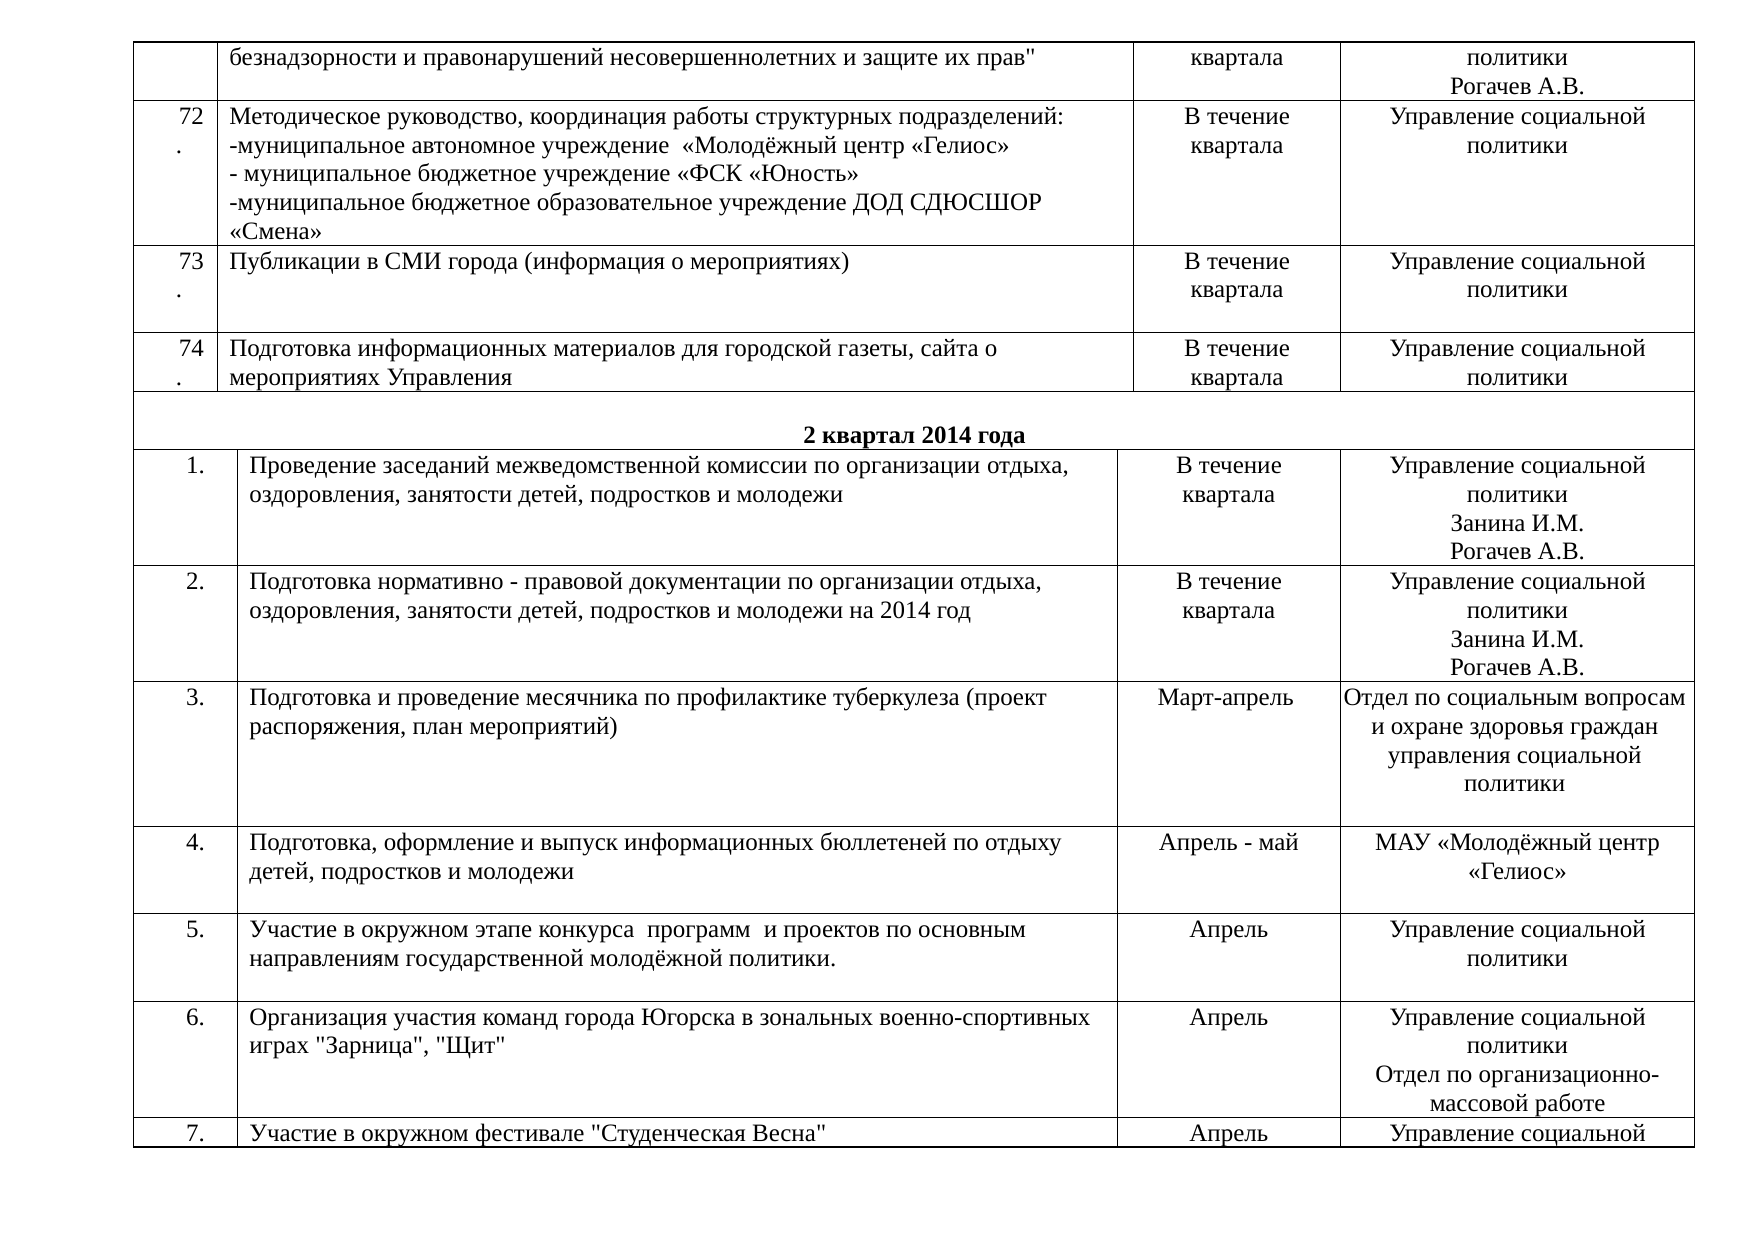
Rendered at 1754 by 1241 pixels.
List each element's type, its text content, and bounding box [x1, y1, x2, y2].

table_cell [1695, 391, 1754, 449]
table_cell Проведение заседаний межведомственной комиссии по организации отдыха, оздоровления, занятости детей, подростков и молодежи [238, 450, 1117, 565]
table_cell Управление социальной политики Отдел по организационно-массовой работе [1341, 1002, 1694, 1117]
table_cell [134, 1118, 237, 1146]
table_cell МАУ «Молодёжный центр «Гелиос» [1341, 827, 1694, 913]
table_cell Публикации в СМИ города (информация о мероприятиях) [218, 246, 1133, 332]
table_cell Управление социальной [1341, 1118, 1694, 1146]
table_cell В течение квартала [1134, 333, 1340, 391]
table_cell [134, 101, 217, 245]
table_cell [1695, 1117, 1754, 1146]
table_cell Участие в окружном фестивале "Студенческая Весна" [238, 1118, 1117, 1146]
table_cell Апрель [1118, 1118, 1340, 1146]
table_cell Подготовка, оформление и выпуск информационных бюллетеней по отдыху детей, подростков и молодежи [238, 827, 1117, 913]
table_cell В течение квартала [1134, 246, 1340, 332]
table_cell Март-апрель [1118, 682, 1340, 826]
table_cell В течение квартала [1134, 101, 1340, 245]
table_cell Управление социальной политики Занина И.М. Рогачев А.В. [1341, 450, 1694, 565]
table_cell политики Рогачев А.В. [1341, 43, 1694, 100]
table_cell [134, 682, 237, 826]
table_cell [134, 333, 217, 391]
table_cell Апрель - май [1118, 827, 1340, 913]
table_cell безнадзорности и правонарушений несовершеннолетних и защите их прав" [218, 43, 1133, 100]
table_cell [134, 450, 237, 565]
table_cell квартала [1134, 43, 1340, 100]
table_cell [1695, 1001, 1754, 1117]
table_cell [134, 1002, 237, 1117]
table_cell В течение квартала [1118, 450, 1340, 565]
table_cell Управление социальной политики [1341, 914, 1694, 1001]
table_cell Подготовка информационных материалов для городской газеты, сайта о мероприятиях Управления [218, 333, 1133, 391]
table_cell [1695, 681, 1754, 826]
table_cell Управление социальной политики Занина И.М. Рогачев А.В. [1341, 566, 1694, 681]
table_cell Организация участия команд города Югорска в зональных военно-спортивных играх "Зарница", "Щит" [238, 1002, 1117, 1117]
table_cell Управление социальной политики [1341, 246, 1694, 332]
table_cell [1695, 826, 1754, 913]
table_cell [1695, 332, 1754, 391]
table_cell [1695, 565, 1754, 681]
table_cell [1695, 100, 1754, 245]
table_cell Апрель [1118, 1002, 1340, 1117]
table_cell Управление социальной политики [1341, 101, 1694, 245]
table_cell [134, 827, 237, 913]
table_cell Апрель [1118, 914, 1340, 1001]
table_cell Управление социальной политики [1341, 333, 1694, 391]
table_cell Подготовка нормативно - правовой документации по организации отдыха, оздоровления, занятости детей, подростков и молодежи на 2014 год [238, 566, 1117, 681]
table_cell [134, 246, 217, 332]
table_cell Подготовка и проведение месячника по профилактике туберкулеза (проект распоряжения, план мероприятий) [238, 682, 1117, 826]
table_cell Участие в окружном этапе конкурса программ и проектов по основным направлениям государственной молодёжной политики. [238, 914, 1117, 1001]
table_cell Отдел по социальным вопросам и охране здоровья граждан управления социальной политики [1341, 682, 1694, 826]
table_cell [1695, 41, 1754, 100]
table_cell 2 квартал 2014 года [134, 392, 1694, 449]
table_cell [1695, 913, 1754, 1001]
table_cell [134, 914, 237, 1001]
table_cell Методическое руководство, координация работы структурных подразделений: -муниципальное автономное учреждение «Молодёжный центр «Гелиос» - муниципальное бюджетное учреждение «ФСК «Юность» -муниципальное бюджетное образовательное учреждение ДОД СДЮСШОР «Смена» [218, 101, 1133, 245]
table_cell В течение квартала [1118, 566, 1340, 681]
table_cell [1695, 245, 1754, 332]
table_cell [134, 43, 217, 100]
table_cell [134, 566, 237, 681]
table_cell [1695, 449, 1754, 565]
